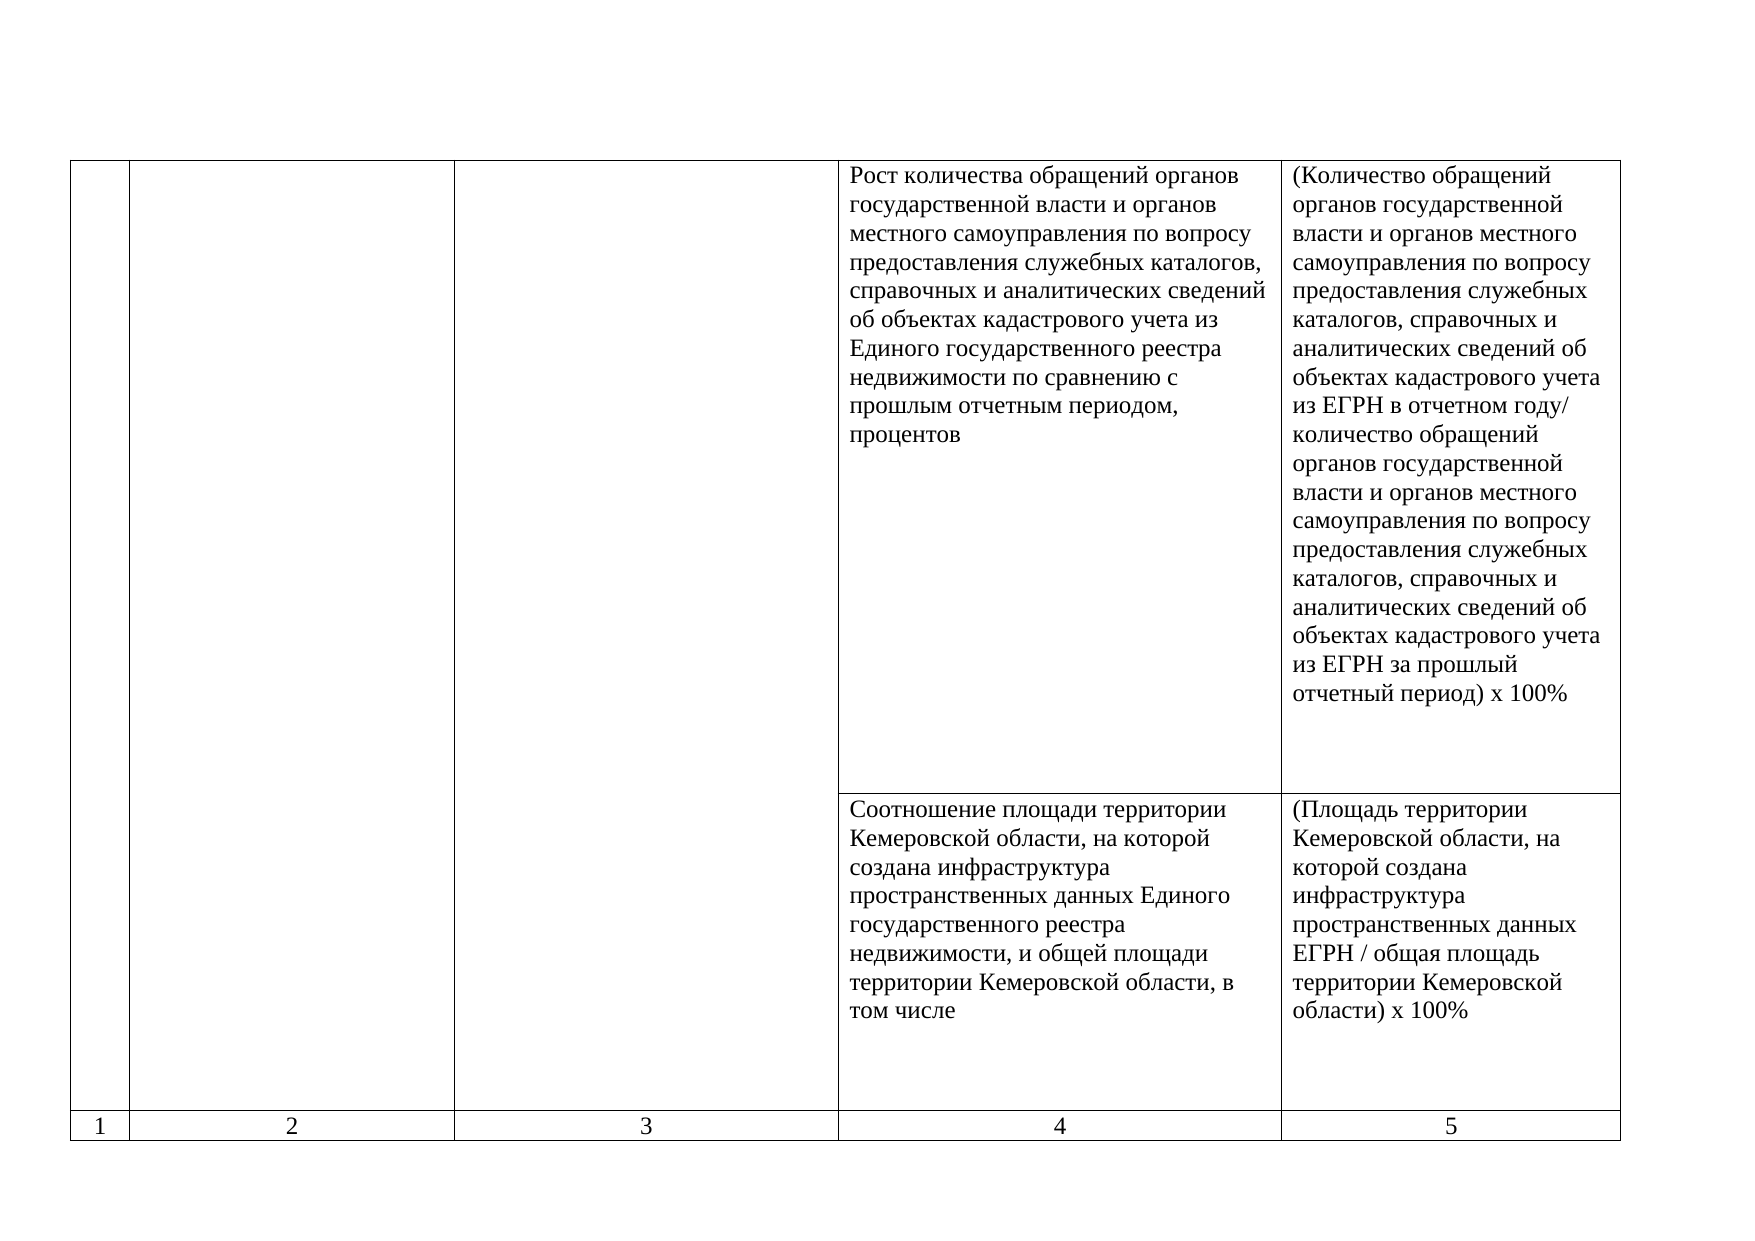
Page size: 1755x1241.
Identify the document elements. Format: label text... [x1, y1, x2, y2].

table_cell 5 [1609, 1111, 1620, 1140]
table_cell Рост количества обращений органов государственной власти и органов местного самоуправления по вопросу предоставления служебных каталогов, справочных и аналитических сведений об объектах кадастрового учета из Единого государственного реестра недвижимости по сравнению с прошлым отчетным периодом, процентов [839, 161, 1281, 793]
table_cell 4 [839, 1111, 849, 1140]
table_cell [455, 161, 838, 1110]
table_cell 2 [443, 1111, 454, 1140]
table_cell 4 [1270, 1111, 1281, 1140]
table_cell 1 [118, 1111, 129, 1140]
table_cell (Площадь территории Кемеровской области, на которой создана инфраструктура пространственных данных ЕГРН / общая площадь территории Кемеровской области) х 100% [1609, 794, 1620, 1110]
table_cell Соотношение площади территории Кемеровской области, на которой создана инфраструктура пространственных данных Единого государственного реестра недвижимости, и общей площади территории Кемеровской области, в том числе [839, 794, 1281, 1110]
table_cell 3 [827, 1111, 838, 1140]
table_cell [130, 161, 454, 1110]
table_cell 3 [455, 1111, 466, 1140]
table_cell (Площадь территории Кемеровской области, на которой создана инфраструктура пространственных данных ЕГРН / общая площадь территории Кемеровской области) х 100% [1282, 794, 1292, 1110]
table_cell 1 [71, 1111, 82, 1140]
table_cell 5 [1282, 1111, 1292, 1140]
table_cell 2 [130, 1111, 141, 1140]
table_cell [71, 161, 129, 1110]
